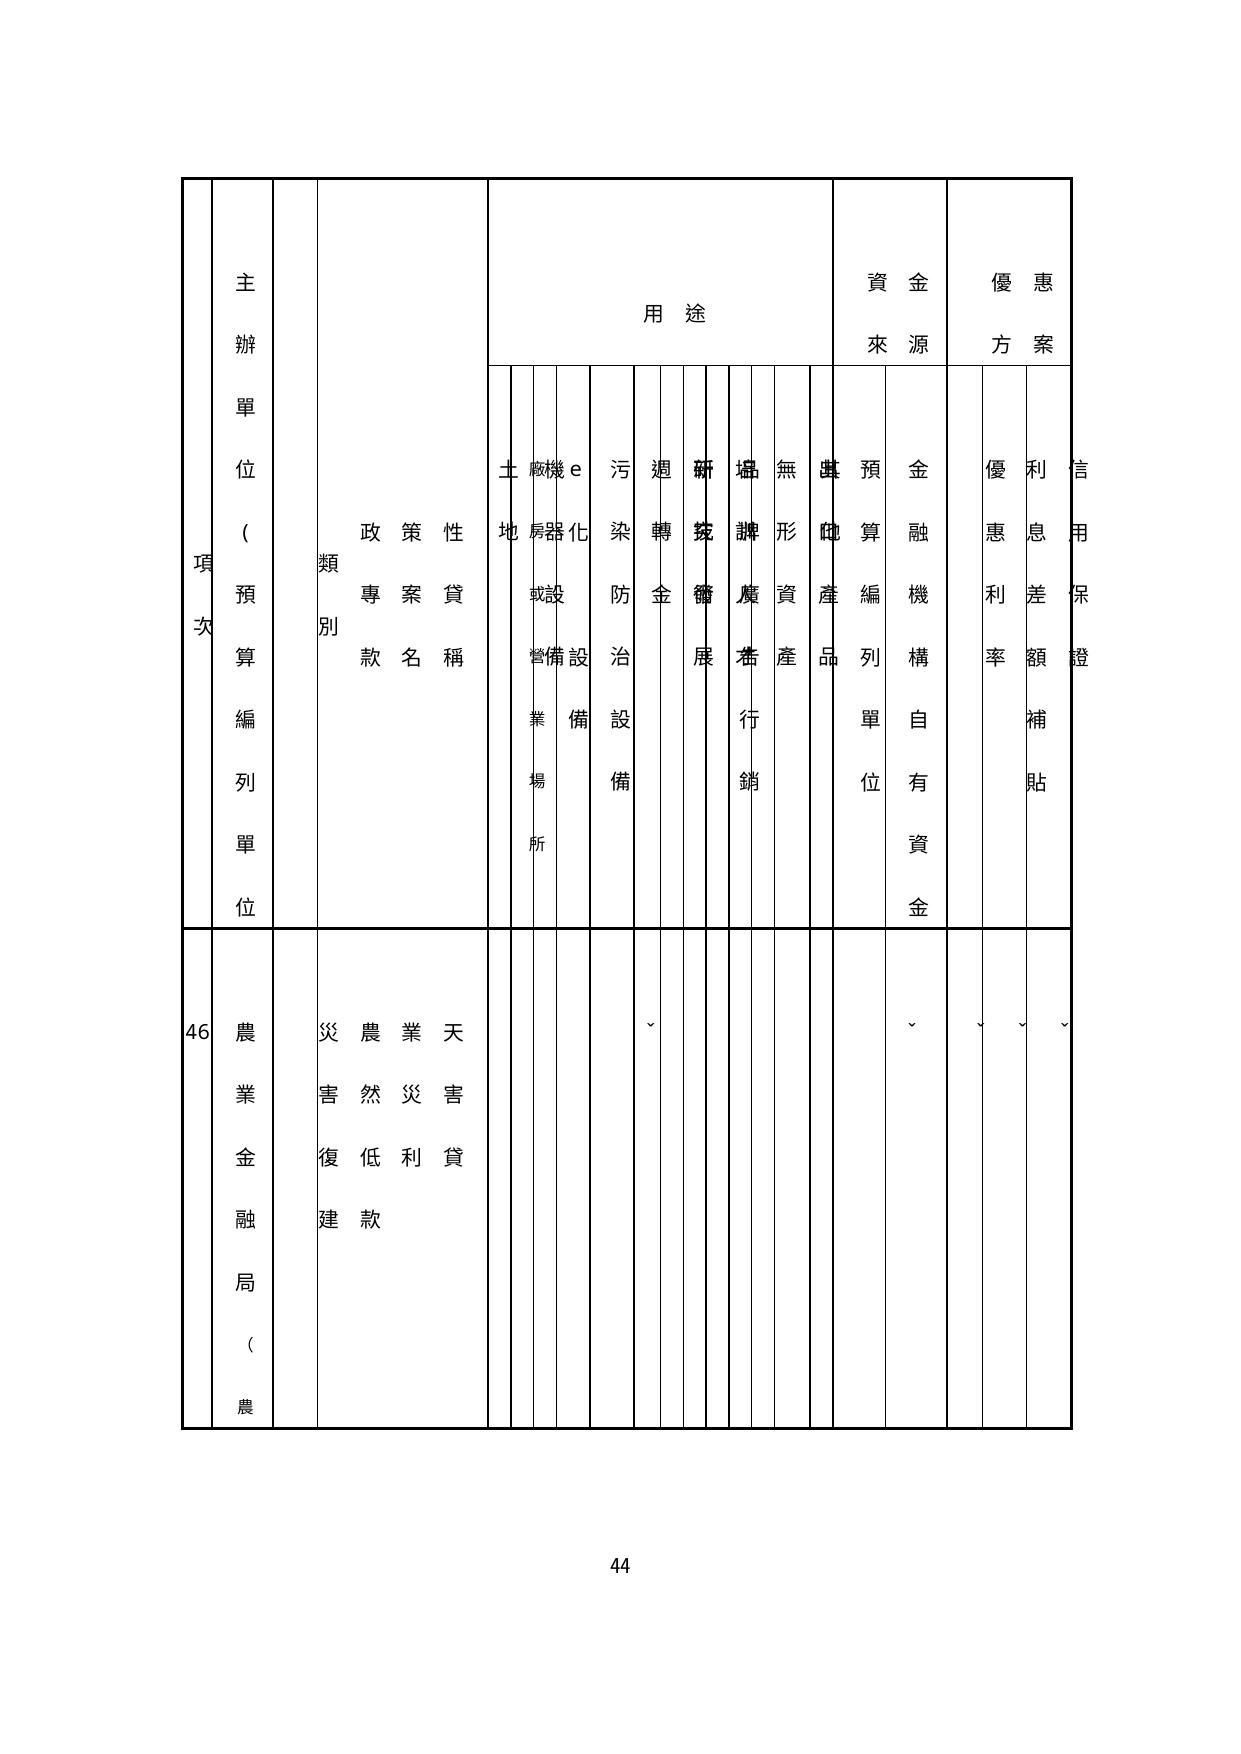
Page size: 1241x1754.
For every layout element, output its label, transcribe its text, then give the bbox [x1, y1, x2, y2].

table_cell 週 轉 金 [635, 366, 660, 927]
table_cell 金融機構自有資金 [886, 366, 946, 927]
table_header 項次 [184, 180, 211, 927]
table_cell 出口產品 [775, 366, 809, 927]
table_cell [775, 930, 809, 1427]
table_header 用途 [489, 180, 832, 365]
table_cell [707, 930, 728, 1427]
table_header 優惠方案 [948, 180, 1070, 365]
table_cell ˇ [635, 930, 660, 1427]
table_cell [811, 930, 832, 1427]
table_cell 廠 房 或 營 業 場 所 [512, 366, 533, 927]
table_cell 災害復建 [274, 930, 317, 1427]
table_header 政策性專案貸款名稱 [318, 180, 487, 927]
table_cell 污染防治設備 [591, 366, 633, 927]
table_cell 利息差額補貼 [983, 366, 1026, 927]
table_cell 農業金融局（農 [213, 930, 272, 1427]
table_cell 品 牌 廣 告 行 銷 [730, 366, 751, 927]
table_cell 優惠利率 [948, 366, 982, 927]
table_cell ˇ [948, 930, 982, 1427]
table_cell 機 器 設 備 [534, 366, 556, 927]
table_header 主辦單位(預算編列單位) [213, 180, 272, 927]
table_cell [557, 930, 589, 1427]
table_cell 土 地 [489, 366, 510, 927]
table_cell ˇ [983, 930, 1026, 1427]
table_cell ˇ [886, 930, 946, 1427]
table_cell 46 [184, 930, 211, 1427]
table_cell [752, 930, 774, 1427]
table_cell [834, 930, 885, 1427]
table_cell 無 形 資 產 [752, 366, 774, 927]
table_cell 研 究 發 展 [684, 366, 705, 927]
table_cell [730, 930, 751, 1427]
table_cell 預算編列單位 [834, 366, 885, 927]
table_cell [534, 930, 556, 1427]
table_cell ˇ [1027, 930, 1070, 1427]
table_header 資金來源 [834, 180, 946, 365]
table_cell [684, 930, 705, 1427]
table_header 類別 [274, 180, 317, 927]
table_cell 農業天然災害低利貸款 [318, 930, 487, 1427]
table_cell 信用保證 [1027, 366, 1070, 927]
table_cell 其 他 [811, 366, 832, 927]
table_cell 新 技 術 [661, 366, 683, 927]
table_cell [591, 930, 633, 1427]
table_cell [661, 930, 683, 1427]
table_cell 培 訓 人 才 [707, 366, 728, 927]
table_cell [512, 930, 533, 1427]
table_cell e 化 設 備 [557, 366, 589, 927]
table_cell [489, 930, 510, 1427]
